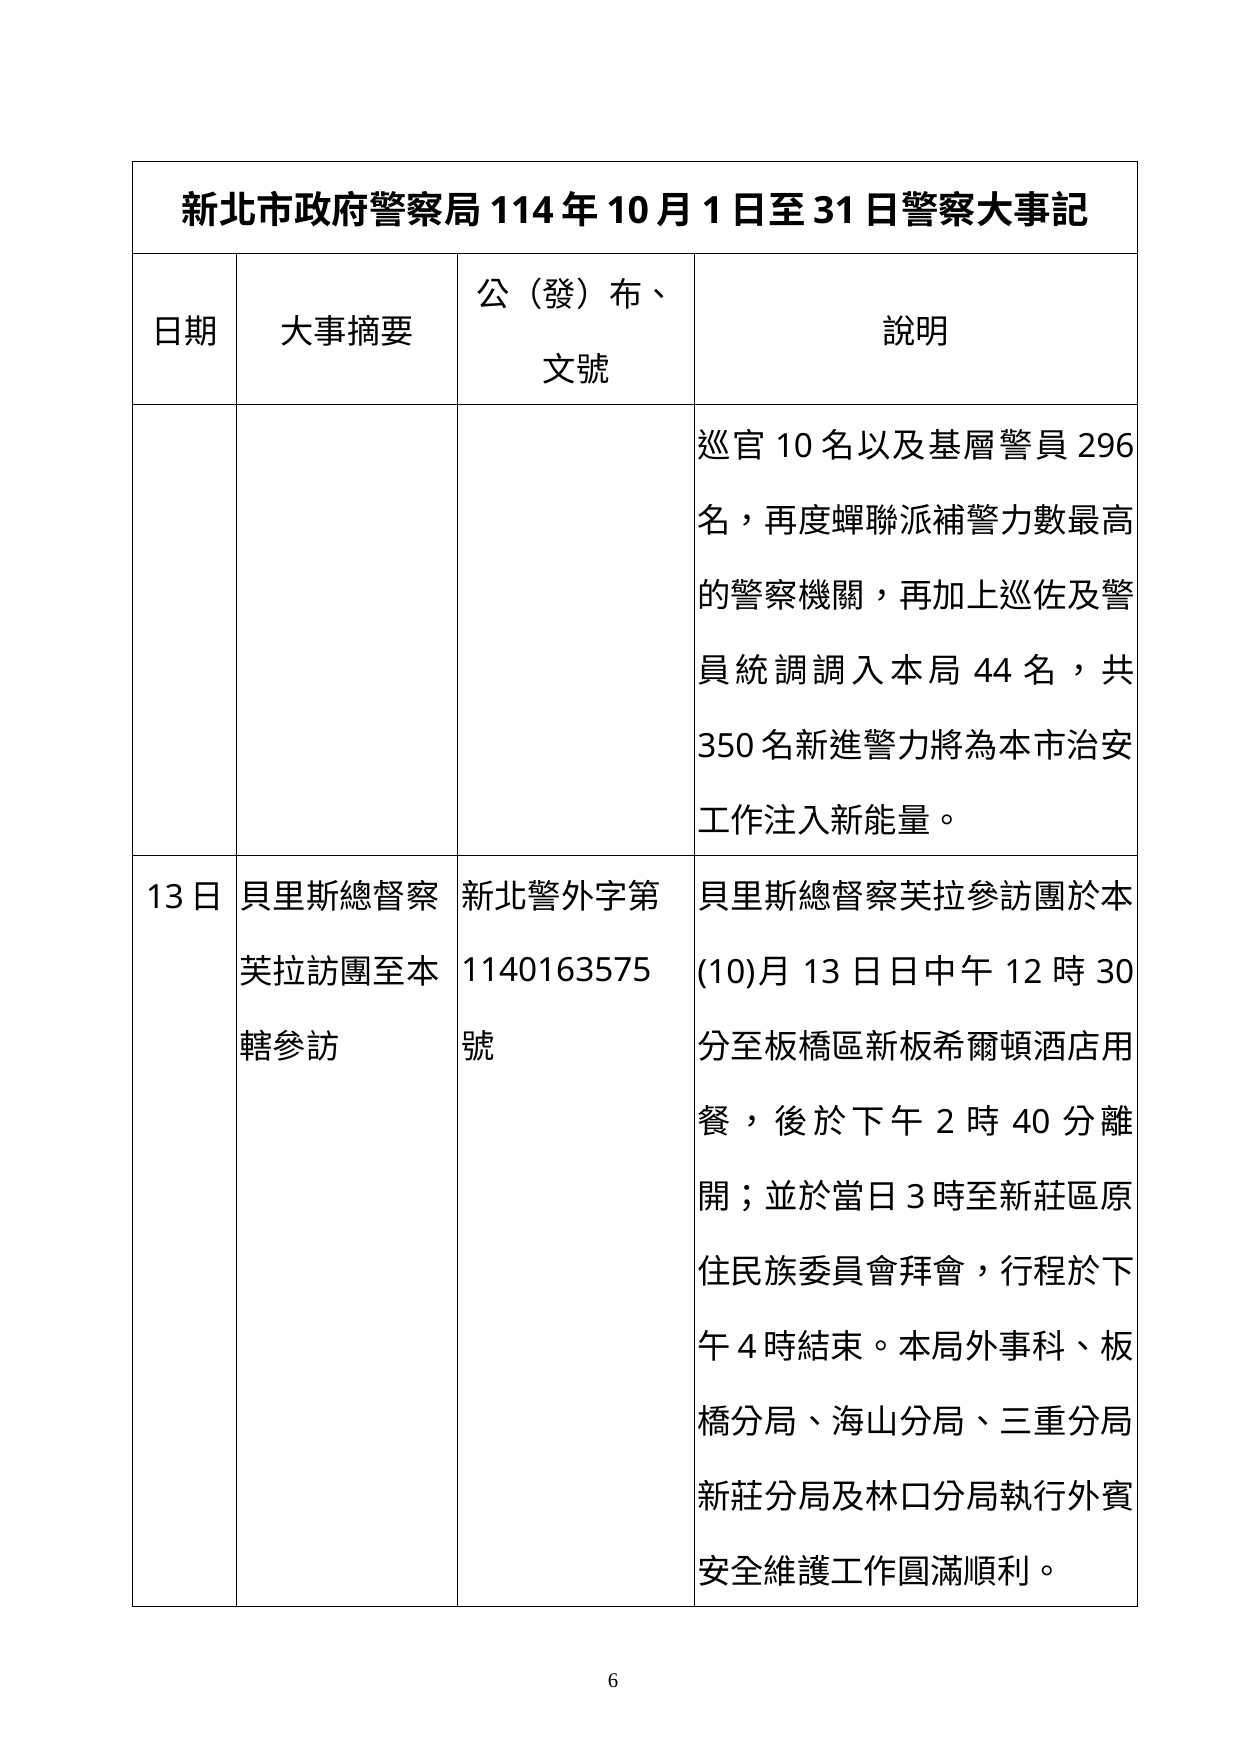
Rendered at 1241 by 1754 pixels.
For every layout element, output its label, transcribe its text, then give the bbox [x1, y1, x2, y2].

table_cell 貝里斯總督察芙拉訪團至本轄參訪 [237, 856, 457, 1606]
table_cell 大事摘要 [237, 254, 457, 404]
table_cell 13日 [133, 856, 236, 1606]
table_cell 巡官10名以及基層警員296名，再度蟬聯派補警力數最高的警察機關，再加上巡佐及警員統調調入本局44名，共350名新進警力將為本市治安工作注入新能量。 [695, 405, 1137, 855]
table_cell [237, 405, 457, 855]
table_cell 貝里斯總督察芙拉參訪團於本(10)月13日日中午12時30分至板橋區新板希爾頓酒店用餐，後於下午2時40分離開；並於當日3時至新莊區原住民族委員會拜會，行程於下午4時結束。本局外事科、板橋分局、海山分局、三重分局新莊分局及林口分局執行外賓安全維護工作圓滿順利。 [695, 856, 1137, 1606]
table_cell 公（發）布、文號 [458, 254, 694, 404]
table_cell 日期 [133, 254, 236, 404]
table_cell 說明 [695, 254, 1137, 404]
table_cell [133, 405, 236, 855]
table_header 新北市政府警察局114年10月1日至31日警察大事記 [133, 162, 1137, 253]
table_cell [458, 405, 694, 855]
table_cell 新北警外字第1140163575號 [458, 856, 694, 1606]
